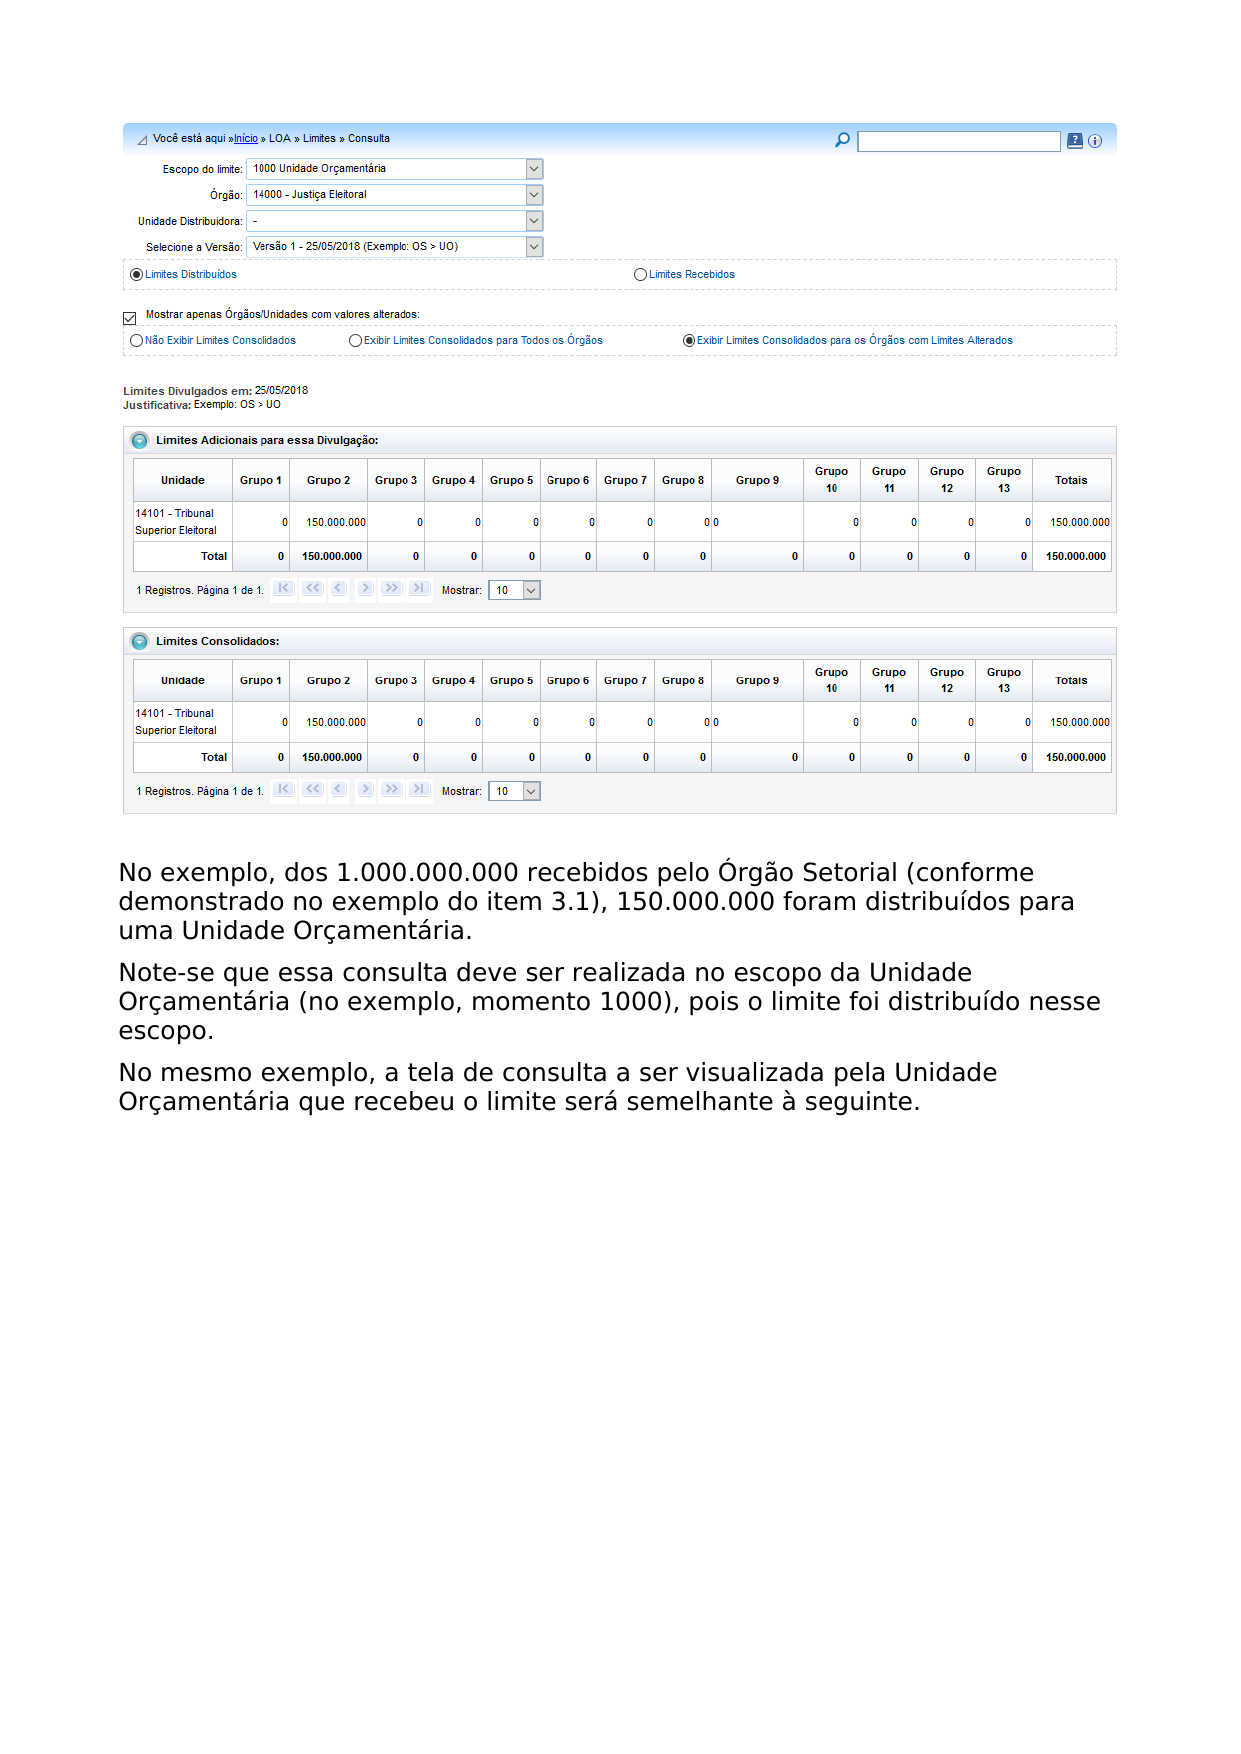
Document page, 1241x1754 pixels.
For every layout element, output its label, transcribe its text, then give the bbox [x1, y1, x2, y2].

picture [118, 118, 1123, 817]
text Note-se que essa consulta deve ser realizada no escopo da Unidade Orçamentária (no exemplo, momento 1000), pois o limite foi distribuído nesse escopo. [118, 958, 1122, 1046]
text No exemplo, dos 1.000.000.000 recebidos pelo Órgão Setorial (conforme demonstrado no exemplo do item 3.1), 150.000.000 foram distribuídos para uma Unidade Orçamentária. [118, 858, 1122, 946]
text No mesmo exemplo, a tela de consulta a ser visualizada pela Unidade Orçamentária que recebeu o limite será semelhante à seguinte. [118, 1058, 1122, 1116]
